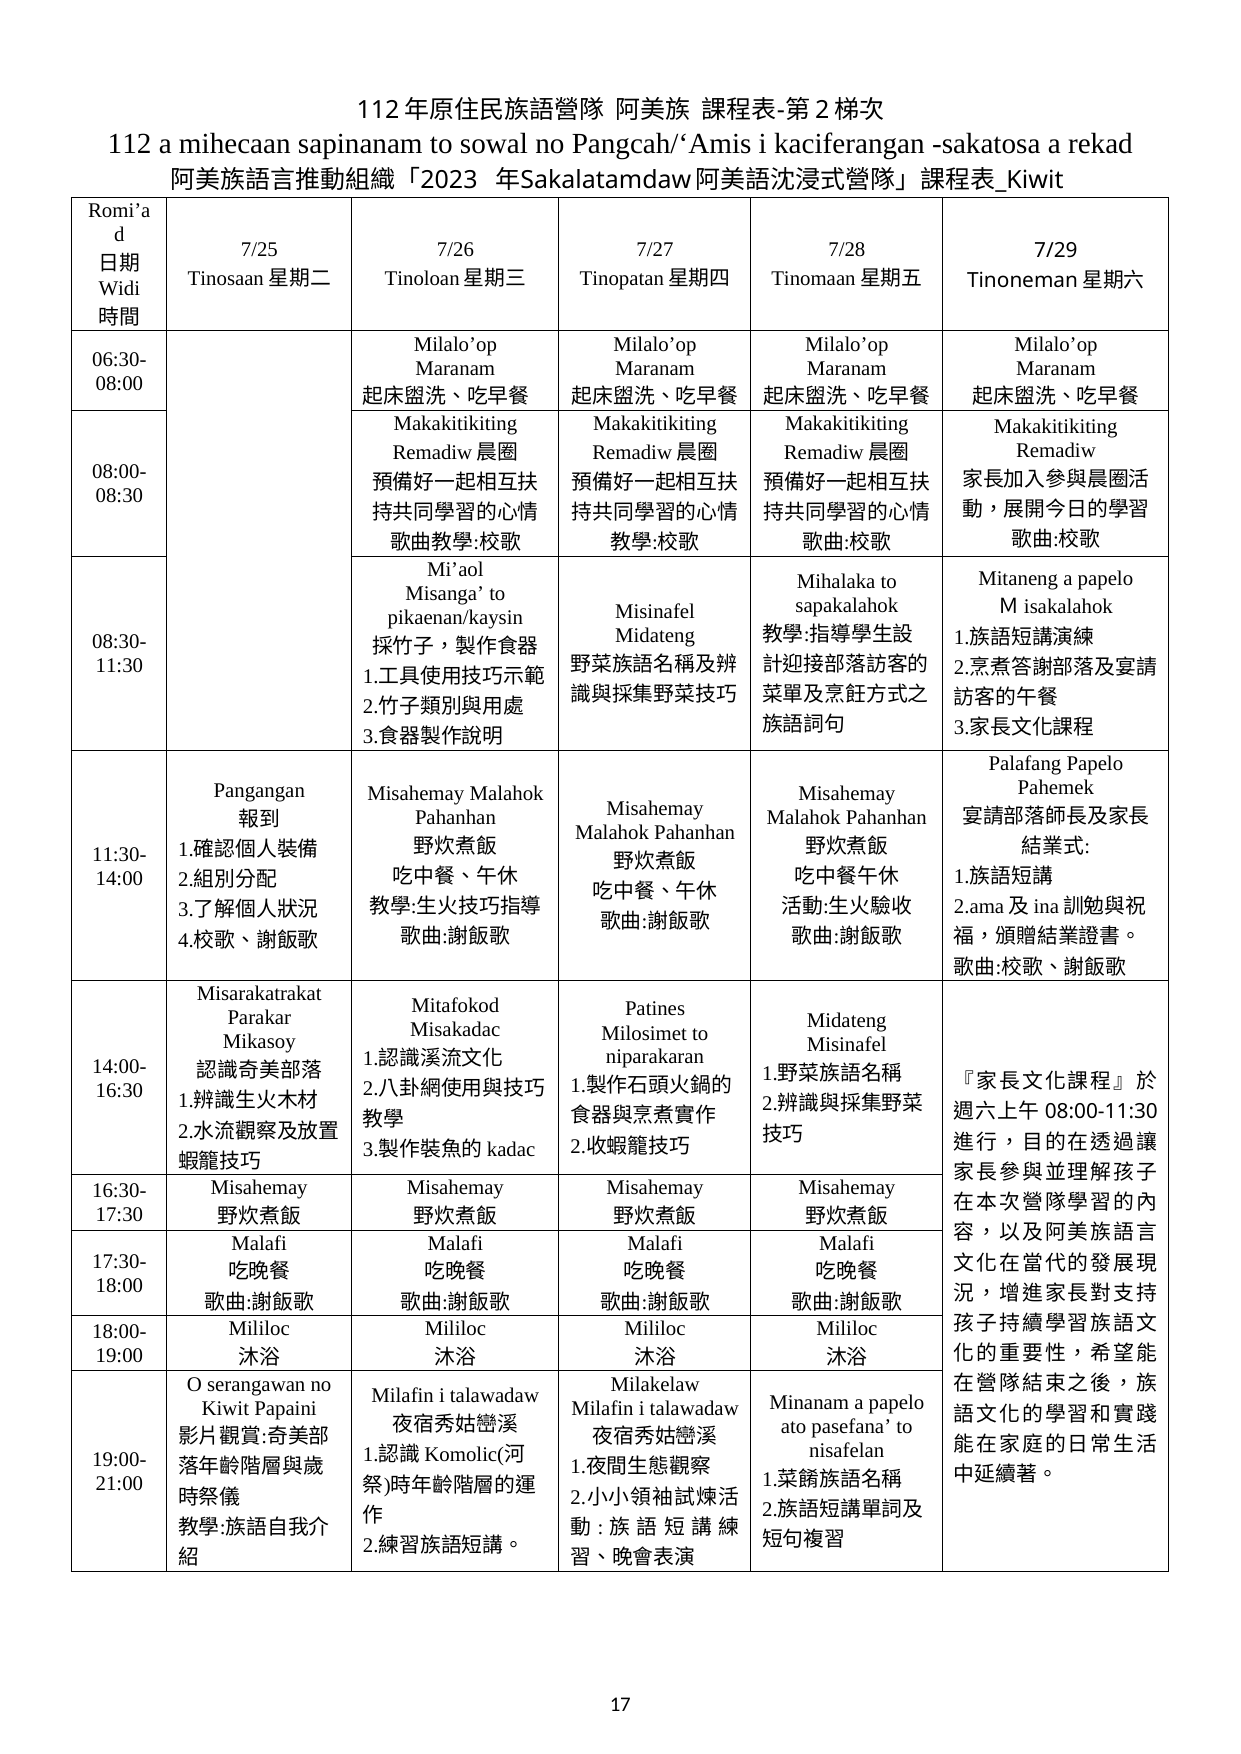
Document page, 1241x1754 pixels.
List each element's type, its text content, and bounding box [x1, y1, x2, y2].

table_cell Mililoc 沐浴 [167, 1316, 351, 1370]
table_cell Mi’aol Misanga’ to pikaenan/kaysin 採竹子，製作食器 1.工具使用技巧示範 2.竹子類別與用處 3.食器製作說明 [352, 557, 558, 750]
table_cell Misahemay 野炊煮飯 [352, 1175, 558, 1229]
table_cell Misinafel Midateng 野菜族語名稱及辨識與採集野菜技巧 [559, 557, 750, 750]
table_cell Pangangan 報到 1.確認個人裝備 2.組別分配 3.了解個人狀況 4.校歌、謝飯歌 [167, 751, 351, 980]
table_cell Makakitikiting Remadiw晨圈 預備好一起相互扶持共同學習的心情 教學:校歌 [559, 411, 750, 556]
table_cell Misarakatrakat Parakar Mikasoy 認識奇美部落 1.辨識生火木材 2.水流觀察及放置蝦籠技巧 [167, 981, 351, 1174]
table_cell Misahemay 野炊煮飯 [751, 1175, 942, 1229]
table_cell Misahemay Malahok Pahanhan 野炊煮飯 吃中餐、午休 教學:生火技巧指導 歌曲:謝飯歌 [352, 751, 558, 980]
table_cell Milalo’op Maranam 起床盥洗、吃早餐 [943, 331, 1168, 410]
table_cell Makakitikiting Remadiw晨圈 預備好一起相互扶持共同學習的心情 歌曲教學:校歌 [352, 411, 558, 556]
table_cell 06:30-08:00 [72, 331, 166, 410]
table_cell Mililoc 沐浴 [751, 1316, 942, 1370]
table_cell 18:00-19:00 [72, 1316, 166, 1370]
table_cell Patines Milosimet to niparakaran 1.製作石頭火鍋的食器與烹煮實作 2.收蝦籠技巧 [559, 981, 750, 1174]
table_cell Milalo’op Maranam 起床盥洗、吃早餐 [751, 331, 942, 410]
text 112 a mihecaan sapinanam to sowal no Pangcah/‘Amis i kaciferangan -sakatosa a rekad [83, 126, 1158, 159]
table_cell 08:30-11:30 [72, 557, 166, 750]
table_cell Misahemay Malahok Pahanhan 野炊煮飯 吃中餐午休 活動:生火驗收 歌曲:謝飯歌 [751, 751, 942, 980]
table_cell Makakitikiting Remadiw晨圈 預備好一起相互扶持共同學習的心情 歌曲:校歌 [751, 411, 942, 556]
table_cell Mililoc 沐浴 [352, 1316, 558, 1370]
table_cell Mihalaka to sapakalahok 教學:指導學生設計迎接部落訪客的菜單及烹飪方式之族語詞句 [751, 557, 942, 750]
table_cell Minanam a papelo ato pasefana’ to nisafelan 1.菜餚族語名稱 2.族語短講單詞及短句複習 [751, 1371, 942, 1571]
table_cell 19:00-21:00 [72, 1371, 166, 1571]
table_cell Midateng Misinafel 1.野菜族語名稱 2.辨識與採集野菜技巧 [751, 981, 942, 1174]
table_cell 11:30-14:00 [72, 751, 166, 980]
table_cell 『家長文化課程』於週六上午08:00-11:30進行，目的在透過讓家長參與並理解孩子在本次營隊學習的內容，以及阿美族語言文化在當代的發展現況，增進家長對支持孩子持續學習族語文化的重要性，希望能在營隊結束之後，族語文化的學習和實踐能在家庭的日常生活中延續著。 [943, 981, 1168, 1571]
table_cell Malafi 吃晚餐 歌曲:謝飯歌 [352, 1231, 558, 1315]
table_cell Milalo’op Maranam 起床盥洗、吃早餐 [352, 331, 558, 410]
table_header 7/25 Tinosaan星期二 [167, 198, 351, 330]
text 112年原住民族語營隊 阿美族 課程表-第2梯次 [83, 89, 1158, 126]
table_cell 16:30-17:30 [72, 1175, 166, 1229]
table_header 7/27 Tinopatan星期四 [559, 198, 750, 330]
table_cell Mitafokod Misakadac 1.認識溪流文化 2.八卦網使用與技巧 教學 3.製作裝魚的kadac [352, 981, 558, 1174]
table_cell Makakitikiting Remadiw 家長加入參與晨圈活動，展開今日的學習 歌曲:校歌 [943, 411, 1168, 556]
text 阿美族語言推動組織「2023年Sakalatamdaw阿美語沈浸式營隊」課程表_Kiwit [83, 159, 1158, 197]
table_cell Milakelaw Milafin i talawadaw 夜宿秀姑巒溪 1.夜間生態觀察 2.小小領袖試煉活動:族語短講練習、晚會表演 [559, 1371, 750, 1571]
table_header 7/29 Tinoneman星期六 [943, 198, 1168, 330]
table_cell 17:30-18:00 [72, 1231, 166, 1315]
table_cell Misahemay 野炊煮飯 [559, 1175, 750, 1229]
table_cell Malafi 吃晚餐 歌曲:謝飯歌 [559, 1231, 750, 1315]
table_cell Malafi 吃晚餐 歌曲:謝飯歌 [167, 1231, 351, 1315]
table_cell Palafang Papelo Pahemek 宴請部落師長及家長 結業式: 1.族語短講 2.ama及ina訓勉與祝福，頒贈結業證書。 歌曲:校歌、謝飯歌 [943, 751, 1168, 980]
table_cell 14:00-16:30 [72, 981, 166, 1174]
table_cell Milafin i talawadaw 夜宿秀姑巒溪 1.認識Komolic(河祭)時年齡階層的運作 2.練習族語短講。 [352, 1371, 558, 1571]
table_cell Mililoc 沐浴 [559, 1316, 750, 1370]
table_cell 08:00-08:30 [72, 411, 166, 556]
table_cell Malafi 吃晚餐 歌曲:謝飯歌 [751, 1231, 942, 1315]
table_header Romi’ad 日期 Widi 時間 [72, 198, 166, 330]
table_header 7/26 Tinoloan星期三 [352, 198, 558, 330]
table_cell [167, 331, 351, 750]
table_cell Misahemay 野炊煮飯 [167, 1175, 351, 1229]
table_cell Misahemay Malahok Pahanhan 野炊煮飯 吃中餐、午休 歌曲:謝飯歌 [559, 751, 750, 980]
table_header 7/28 Tinomaan星期五 [751, 198, 942, 330]
table_cell O serangawan no Kiwit Papaini 影片觀賞:奇美部落年齡階層與歲時祭儀 教學:族語自我介紹 [167, 1371, 351, 1571]
table_cell Mitaneng a papelo Ｍisakalahok 1.族語短講演練 2.烹煮答謝部落及宴請訪客的午餐 3.家長文化課程 [943, 557, 1168, 750]
table_cell Milalo’op Maranam 起床盥洗、吃早餐 [559, 331, 750, 410]
